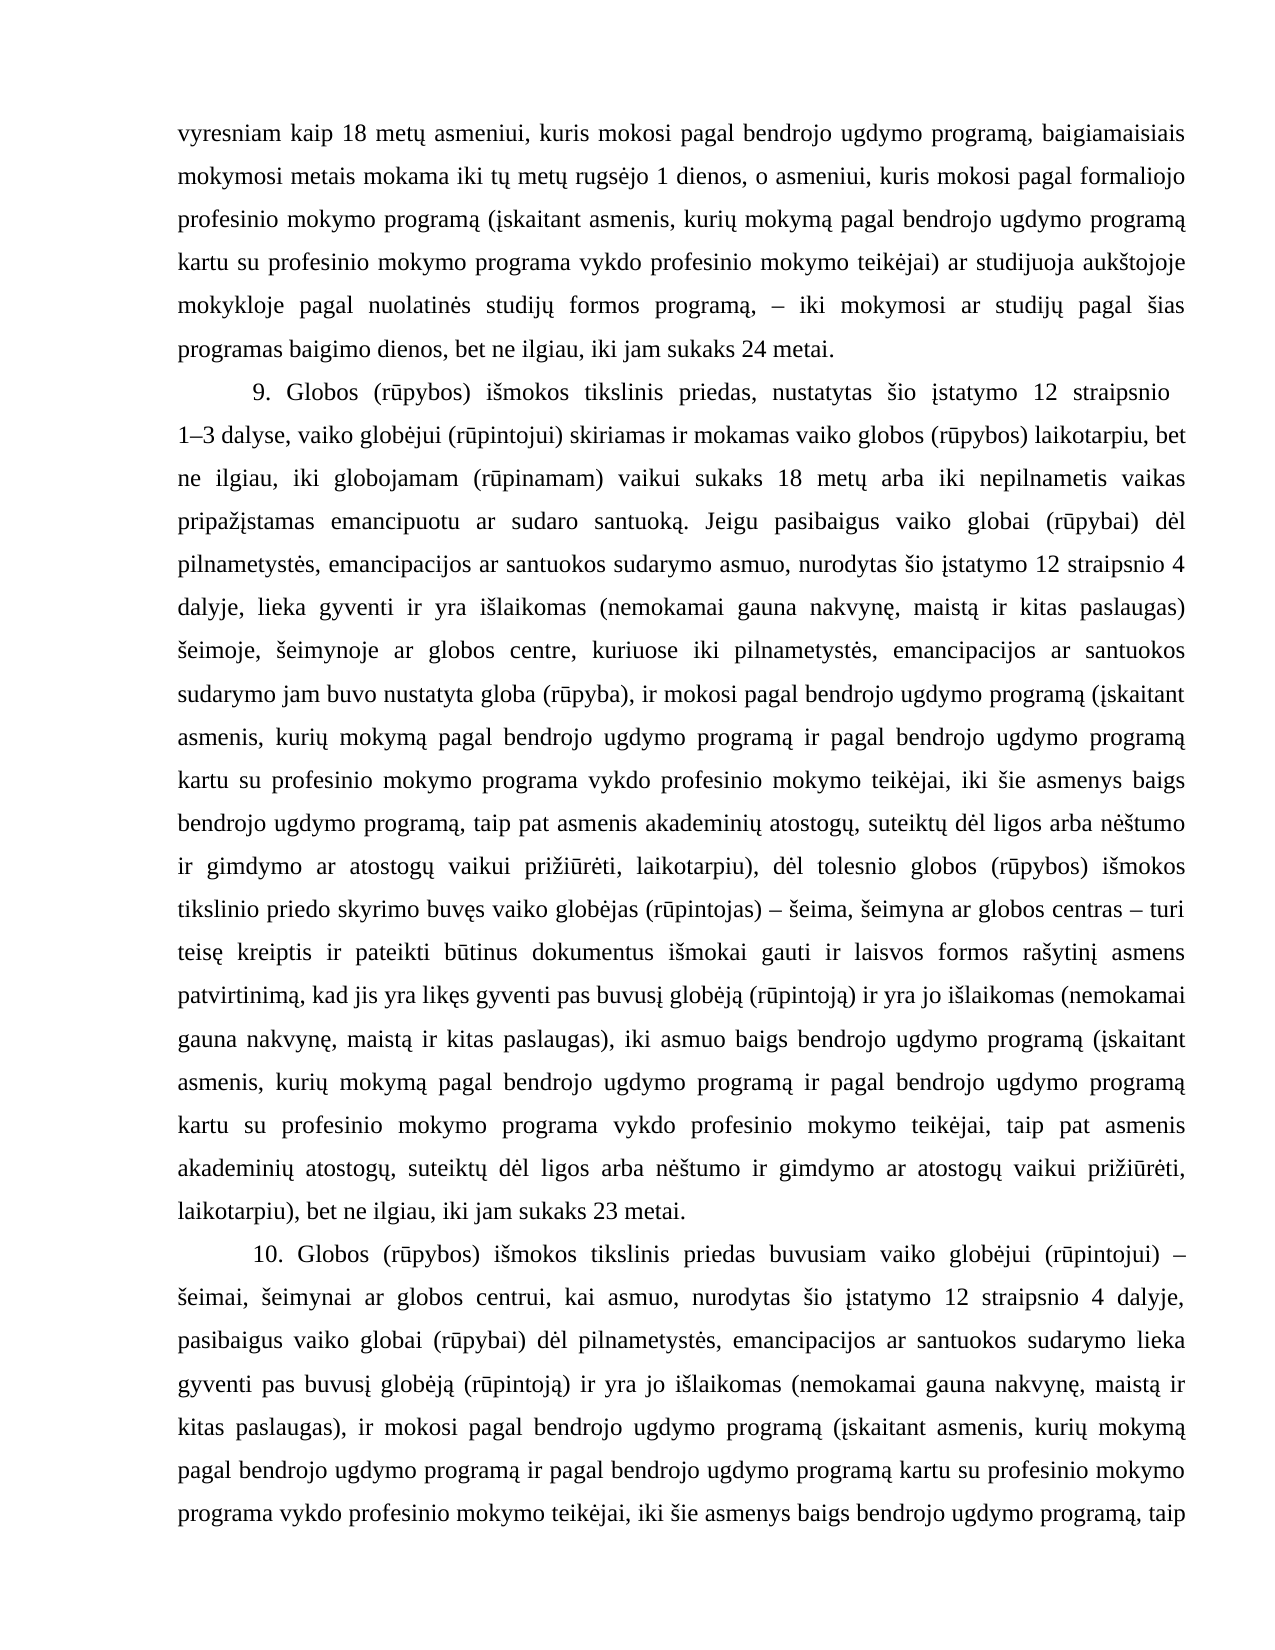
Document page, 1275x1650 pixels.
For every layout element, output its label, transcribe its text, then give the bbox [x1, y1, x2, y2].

text 10. Globos (rūpybos) išmokos tikslinis priedas buvusiam vaiko globėjui (rūpintojui) – šeimai, šeimynai ar globos centrui, kai asmuo, nurodytas šio įstatymo 12 straipsnio 4 dalyje, pasibaigus vaiko globai (rūpybai) dėl pilnametystės, emancipacijos ar santuokos sudarymo lieka gyventi pas buvusį globėją (rūpintoją) ir yra jo išlaikomas (nemokamai gauna nakvynę, maistą ir kitas paslaugas), ir mokosi pagal bendrojo ugdymo programą (įskaitant asmenis, kurių mokymą pagal bendrojo ugdymo programą ir pagal bendrojo ugdymo programą kartu su profesinio mokymo programa vykdo profesinio mokymo teikėjai, iki šie asmenys baigs bendrojo ugdymo programą, taip [177, 1239, 1186, 1527]
text 9. Globos (rūpybos) išmokos tikslinis priedas, nustatytas šio įstatymo 12 straipsnio 1–3 dalyse, vaiko globėjui (rūpintojui) skiriamas ir mokamas vaiko globos (rūpybos) laikotarpiu, bet ne ilgiau, iki globojamam (rūpinamam) vaikui sukaks 18 metų arba iki nepilnametis vaikas pripažįstamas emancipuotu ar sudaro santuoką. Jeigu pasibaigus vaiko globai (rūpybai) dėl pilnametystės, emancipacijos ar santuokos sudarymo asmuo, nurodytas šio įstatymo 12 straipsnio 4 dalyje, lieka gyventi ir yra išlaikomas (nemokamai gauna nakvynę, maistą ir kitas paslaugas) šeimoje, šeimynoje ar globos centre, kuriuose iki pilnametystės, emancipacijos ar santuokos sudarymo jam buvo nustatyta globa (rūpyba), ir mokosi pagal bendrojo ugdymo programą (įskaitant asmenis, kurių mokymą pagal bendrojo ugdymo programą ir pagal bendrojo ugdymo programą kartu su profesinio mokymo programa vykdo profesinio mokymo teikėjai, iki šie asmenys baigs bendrojo ugdymo programą, taip pat asmenis akademinių atostogų, suteiktų dėl ligos arba nėštumo ir gimdymo ar atostogų vaikui prižiūrėti, laikotarpiu), dėl tolesnio globos (rūpybos) išmokos tikslinio priedo skyrimo buvęs vaiko globėjas (rūpintojas) – šeima, šeimyna ar globos centras – turi teisę kreiptis ir pateikti būtinus dokumentus išmokai gauti ir laisvos formos rašytinį asmens patvirtinimą, kad jis yra likęs gyventi pas buvusį globėją (rūpintoją) ir yra jo išlaikomas (nemokamai gauna nakvynę, maistą ir kitas paslaugas), iki asmuo baigs bendrojo ugdymo programą (įskaitant asmenis, kurių mokymą pagal bendrojo ugdymo programą ir pagal bendrojo ugdymo programą kartu su profesinio mokymo programa vykdo profesinio mokymo teikėjai, taip pat asmenis akademinių atostogų, suteiktų dėl ligos arba nėštumo ir gimdymo ar atostogų vaikui prižiūrėti, laikotarpiu), bet ne ilgiau, iki jam sukaks 23 metai. [177, 377, 1186, 1225]
text vyresniam kaip 18 metų asmeniui, kuris mokosi pagal bendrojo ugdymo programą, baigiamaisiais mokymosi metais mokama iki tų metų rugsėjo 1 dienos, o asmeniui, kuris mokosi pagal formaliojo profesinio mokymo programą (įskaitant asmenis, kurių mokymą pagal bendrojo ugdymo programą kartu su profesinio mokymo programa vykdo profesinio mokymo teikėjai) ar studijuoja aukštojoje mokykloje pagal nuolatinės studijų formos programą, – iki mokymosi ar studijų pagal šias programas baigimo dienos, bet ne ilgiau, iki jam sukaks 24 metai. [177, 118, 1186, 362]
